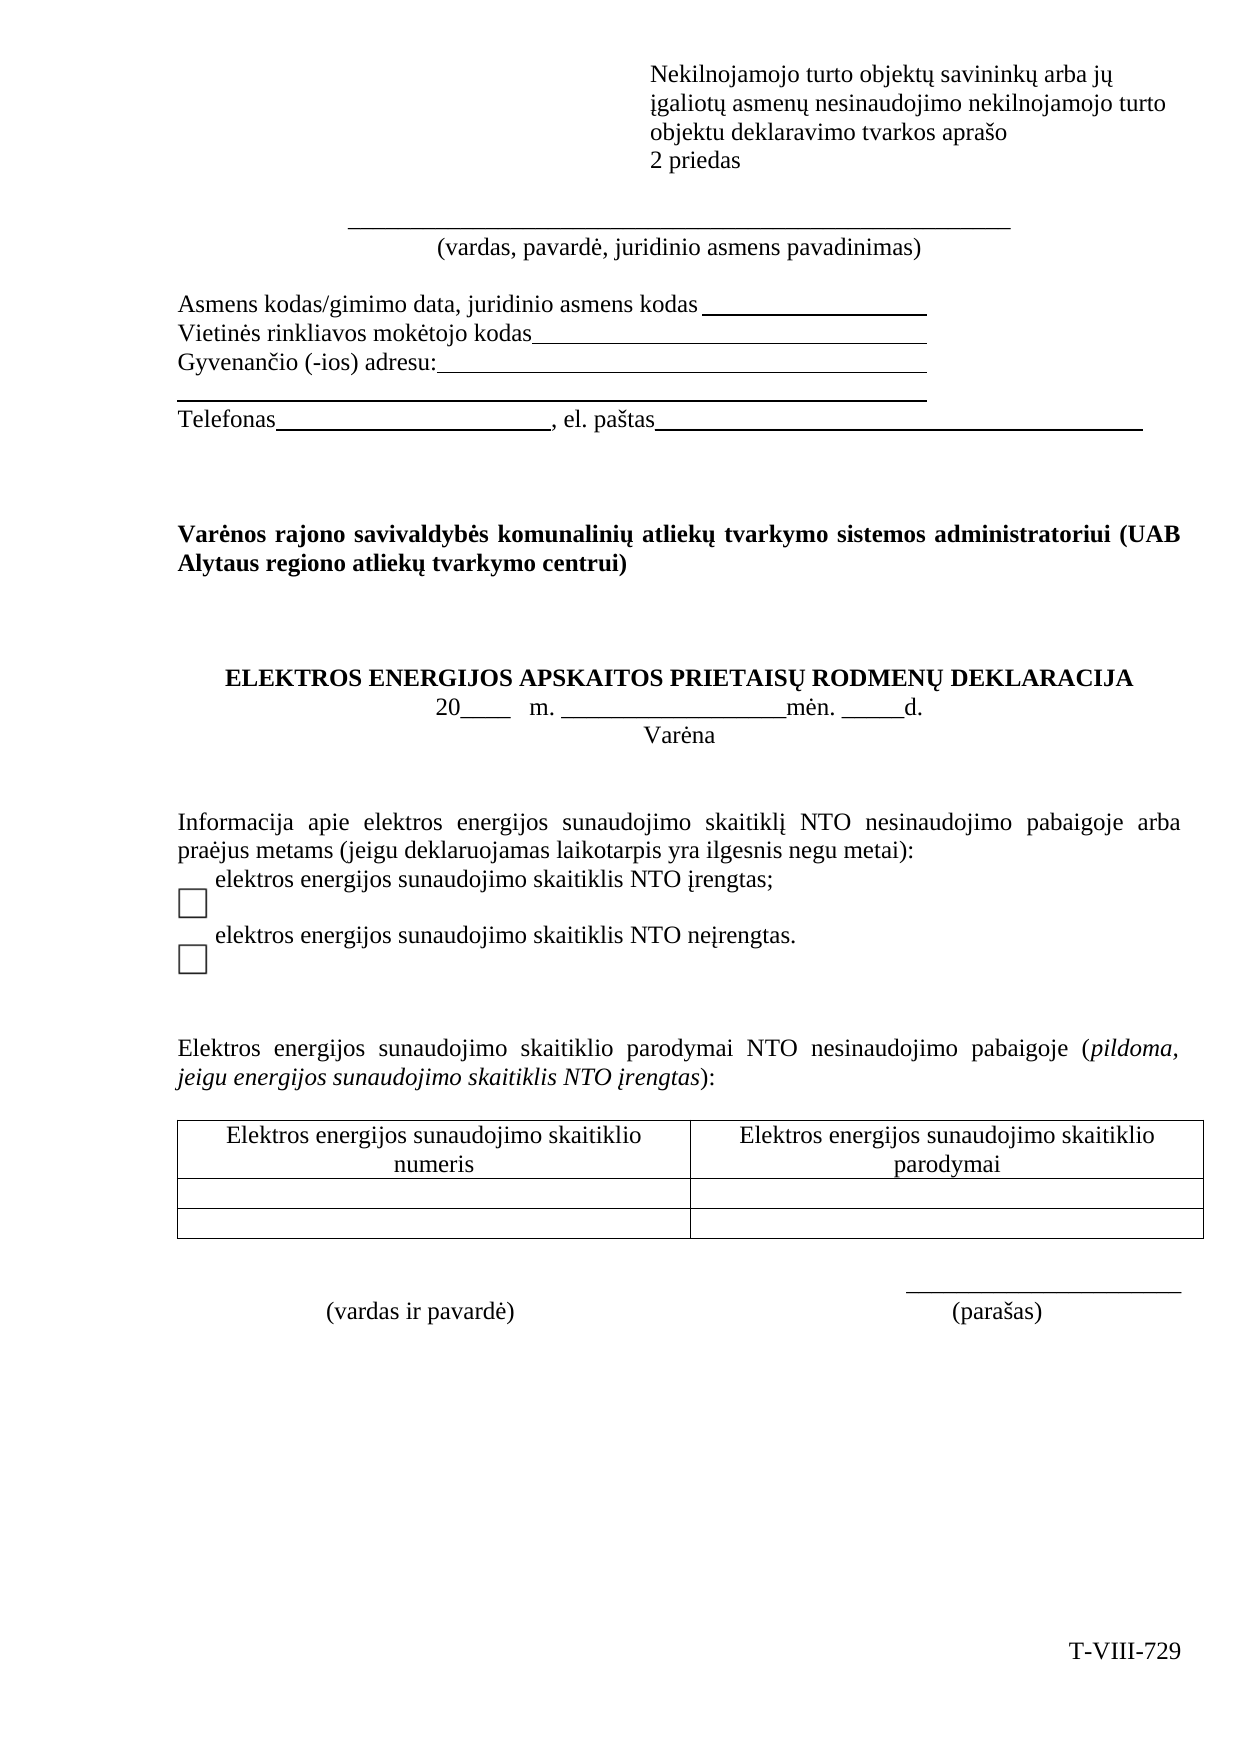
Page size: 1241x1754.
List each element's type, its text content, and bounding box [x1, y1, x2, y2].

text Elektros energijos sunaudojimo skaitiklio parodymai NTO nesinaudojimo pabaigoje (pildoma, jeigu energijos sunaudojimo skaitiklis NTO įrengtas): [177, 1033, 1181, 1091]
text Asmens kodas/gimimo data, juridinio asmens kodas [177, 289, 1181, 318]
text 2 priedas [650, 145, 1181, 174]
table_cell [691, 1179, 1203, 1208]
table_header Elektros energijos sunaudojimo skaitiklio numeris [178, 1121, 690, 1178]
text (vardas, pavardė, juridinio asmens pavadinimas) [177, 232, 1181, 260]
text ______________________ [177, 1267, 1181, 1296]
text Elektros ENERGIJOS apskaitos prietaisų rodmenų DEKLARACIJA [177, 663, 1181, 692]
text Nekilnojamojo turto objektų savininkų arba jų įgaliotų asmenų nesinaudojimo nekilnojamojo turto objektu deklaravimo tvarkos aprašo [650, 59, 1181, 145]
text Gyvenančio (-ios) adresu: [177, 347, 1181, 375]
text Varėna [177, 720, 1181, 749]
table_cell [178, 1209, 690, 1238]
text Telefonas , el. paštas _______________________________________ [177, 404, 1181, 433]
text elektros energijos sunaudojimo skaitiklis NTO neįrengtas. [177, 920, 1181, 976]
text Vietinės rinkliavos mokėtojo kodas [177, 318, 1181, 347]
text Informacija apie elektros energijos sunaudojimo skaitiklį NTO nesinaudojimo pabaigoje arba praėjus metams (jeigu deklaruojamas laikotarpis yra ilgesnis negu metai): [177, 807, 1181, 864]
text _____________________________________________________ [177, 203, 1181, 232]
text (vardas ir pavardė) (parašas) [177, 1296, 1181, 1325]
table_header Elektros energijos sunaudojimo skaitiklio parodymai [691, 1121, 1203, 1178]
text elektros energijos sunaudojimo skaitiklis NTO įrengtas; [177, 864, 1181, 920]
table_cell [691, 1209, 1203, 1238]
table_cell [178, 1179, 690, 1208]
text Varėnos rajono savivaldybės komunalinių atliekų tvarkymo sistemos administratoriui (UAB Alytaus regiono atliekų tvarkymo centrui) [177, 519, 1181, 577]
text 20____ m. __________________mėn. _____d. [177, 692, 1181, 720]
